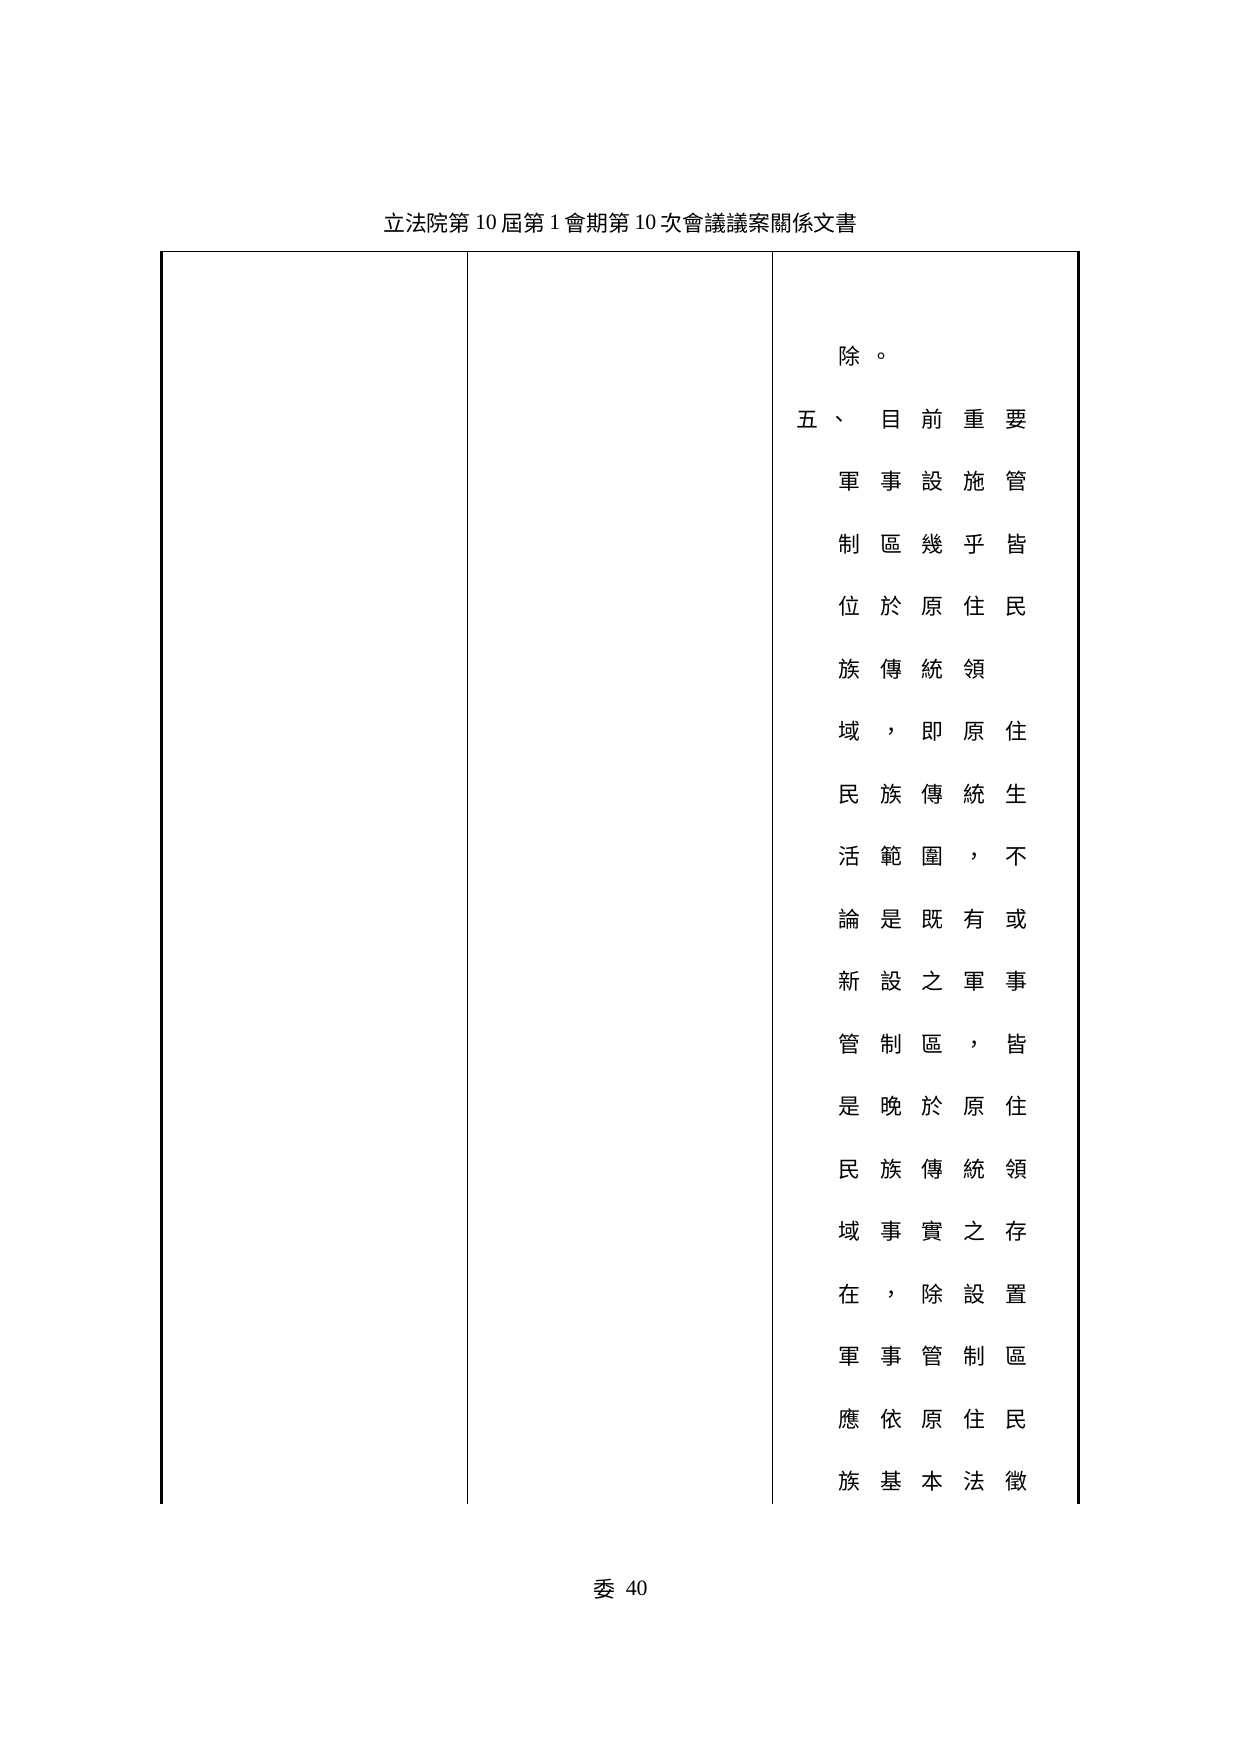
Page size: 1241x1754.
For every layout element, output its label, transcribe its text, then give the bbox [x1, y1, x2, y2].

table_cell [468, 252, 772, 1504]
table_cell 除。 五、目前重要軍事設施管制區幾乎皆位於原住民族傳統領域，即原住民族傳統生活範圍，不論是既有或新設之軍事管制區，皆是晚於原住民族傳統領域事實之存在，除設置軍事管制區應依原住民族基本法徵 [773, 252, 1077, 1504]
table_cell [163, 252, 467, 1504]
